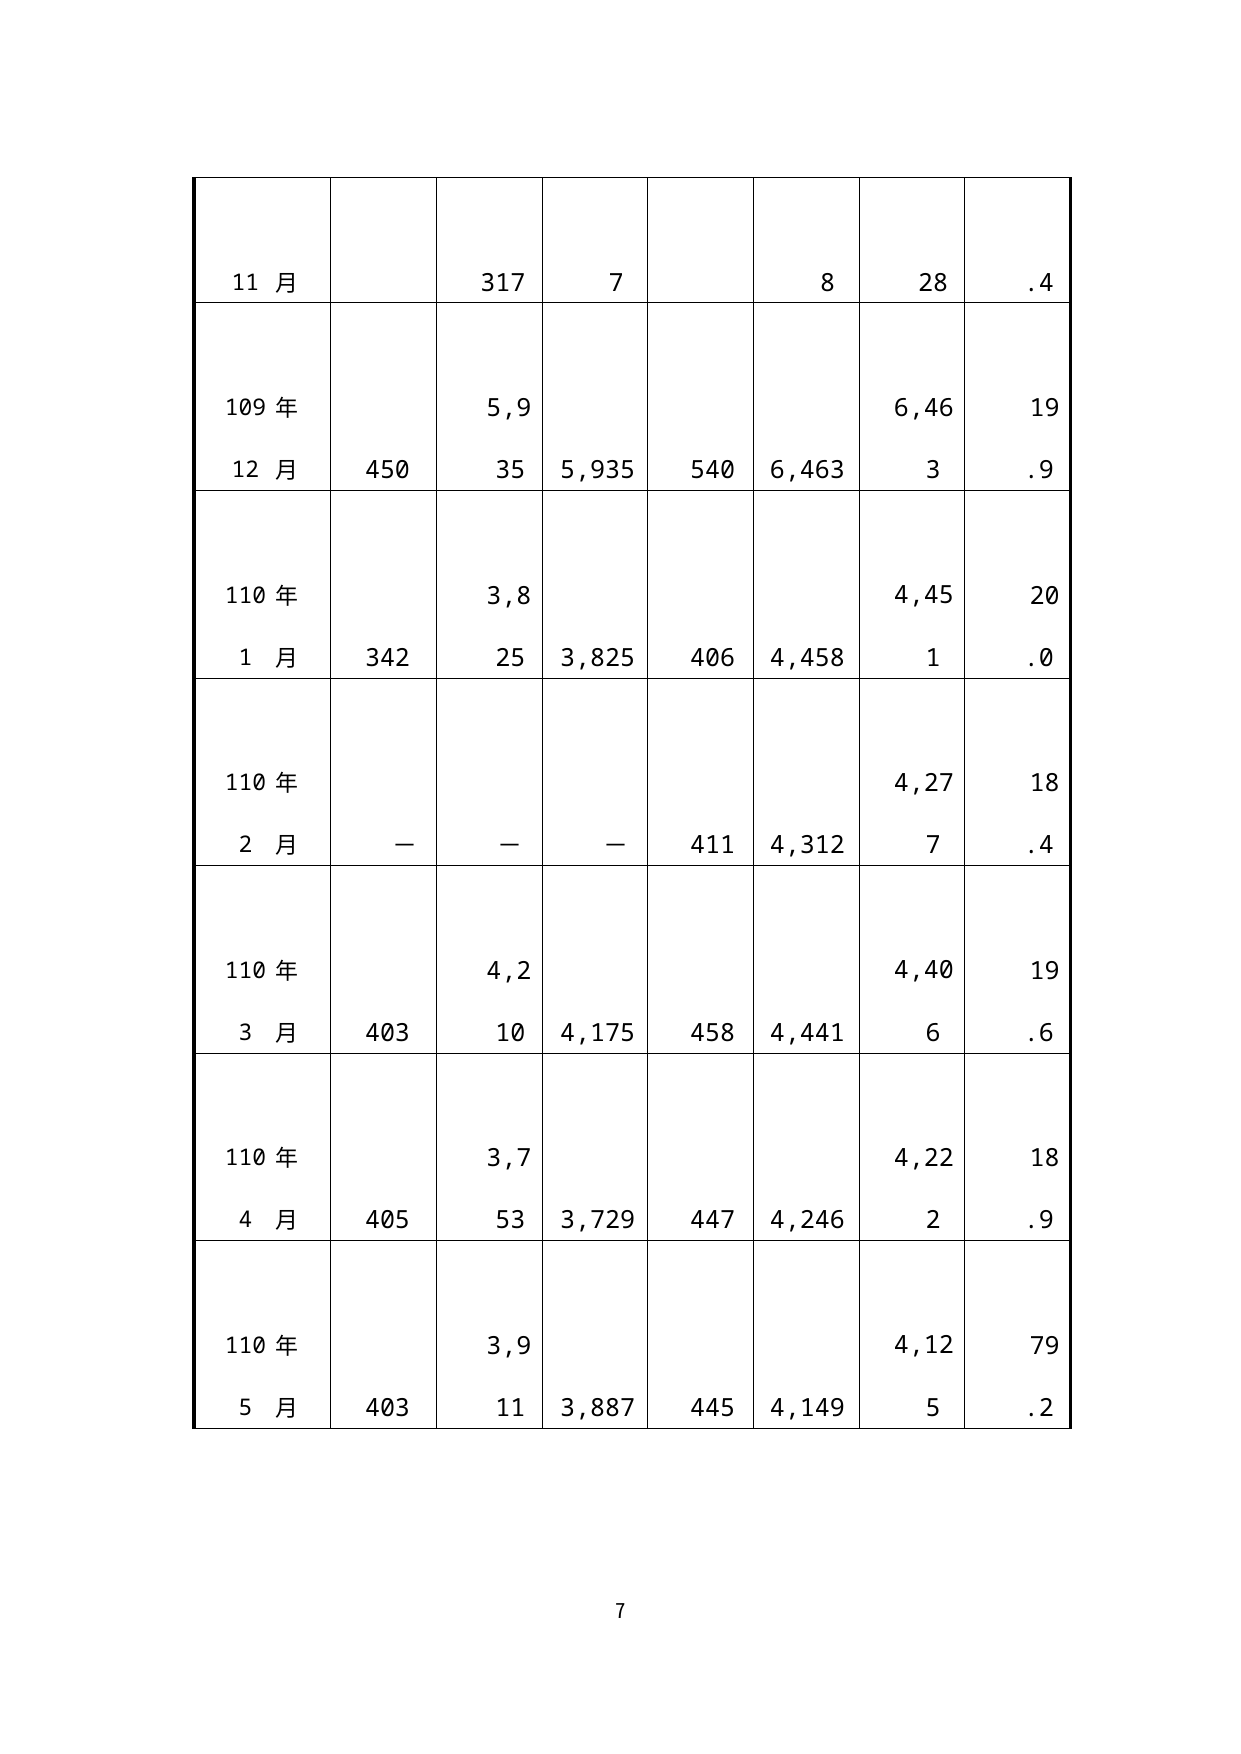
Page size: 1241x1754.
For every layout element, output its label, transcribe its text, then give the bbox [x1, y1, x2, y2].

table_cell 110年 3月 [196, 866, 330, 1053]
table_cell 4,210 [437, 866, 542, 1053]
table_cell 447 [648, 1054, 753, 1240]
table_cell 3,911 [437, 1241, 542, 1428]
table_cell 5,935 [543, 303, 647, 490]
table_cell 4,246 [754, 1054, 859, 1240]
table_cell 110年 4月 [196, 1054, 330, 1240]
table_cell 109年12月 [196, 303, 330, 490]
table_cell .4 [965, 178, 1069, 302]
table_cell 3,753 [437, 1054, 542, 1240]
table_cell 3,825 [543, 491, 647, 678]
table_cell 4,441 [754, 866, 859, 1053]
table_cell 450 [331, 303, 436, 490]
table_cell 4,277 [860, 679, 964, 865]
table_cell 79.2 [965, 1241, 1069, 1428]
table_cell 342 [331, 491, 436, 678]
table_cell 110年 1月 [196, 491, 330, 678]
table_cell 411 [648, 679, 753, 865]
table_cell [648, 178, 753, 302]
table_cell 4,406 [860, 866, 964, 1053]
table_cell 110年 5月 [196, 1241, 330, 1428]
table_cell 403 [331, 866, 436, 1053]
table_cell 458 [648, 866, 753, 1053]
table_cell 4,458 [754, 491, 859, 678]
table_cell 20.0 [965, 491, 1069, 678]
table_cell 4,312 [754, 679, 859, 865]
table_cell 403 [331, 1241, 436, 1428]
table_cell 19.6 [965, 866, 1069, 1053]
table_cell 11月 [196, 178, 330, 302]
table_cell 5,935 [437, 303, 542, 490]
table_cell 4,222 [860, 1054, 964, 1240]
table_cell 405 [331, 1054, 436, 1240]
table_cell 3,825 [437, 491, 542, 678]
table_cell 445 [648, 1241, 753, 1428]
table_cell － [543, 679, 647, 865]
table_cell － [331, 679, 436, 865]
table_cell 7 [543, 178, 647, 302]
table_cell 3,729 [543, 1054, 647, 1240]
table_cell [331, 178, 436, 302]
table_cell 4,125 [860, 1241, 964, 1428]
table_cell 6,463 [754, 303, 859, 490]
table_cell 110年 2月 [196, 679, 330, 865]
table_cell 4,451 [860, 491, 964, 678]
table_cell 3,887 [543, 1241, 647, 1428]
table_cell 18.4 [965, 679, 1069, 865]
table_cell 6,463 [860, 303, 964, 490]
table_cell 4,149 [754, 1241, 859, 1428]
table_cell 18.9 [965, 1054, 1069, 1240]
table_cell 317 [437, 178, 542, 302]
table_cell 406 [648, 491, 753, 678]
table_cell 8 [754, 178, 859, 302]
table_cell 19.9 [965, 303, 1069, 490]
table_cell 4,175 [543, 866, 647, 1053]
table_cell － [437, 679, 542, 865]
table_cell 540 [648, 303, 753, 490]
table_cell 28 [860, 178, 964, 302]
